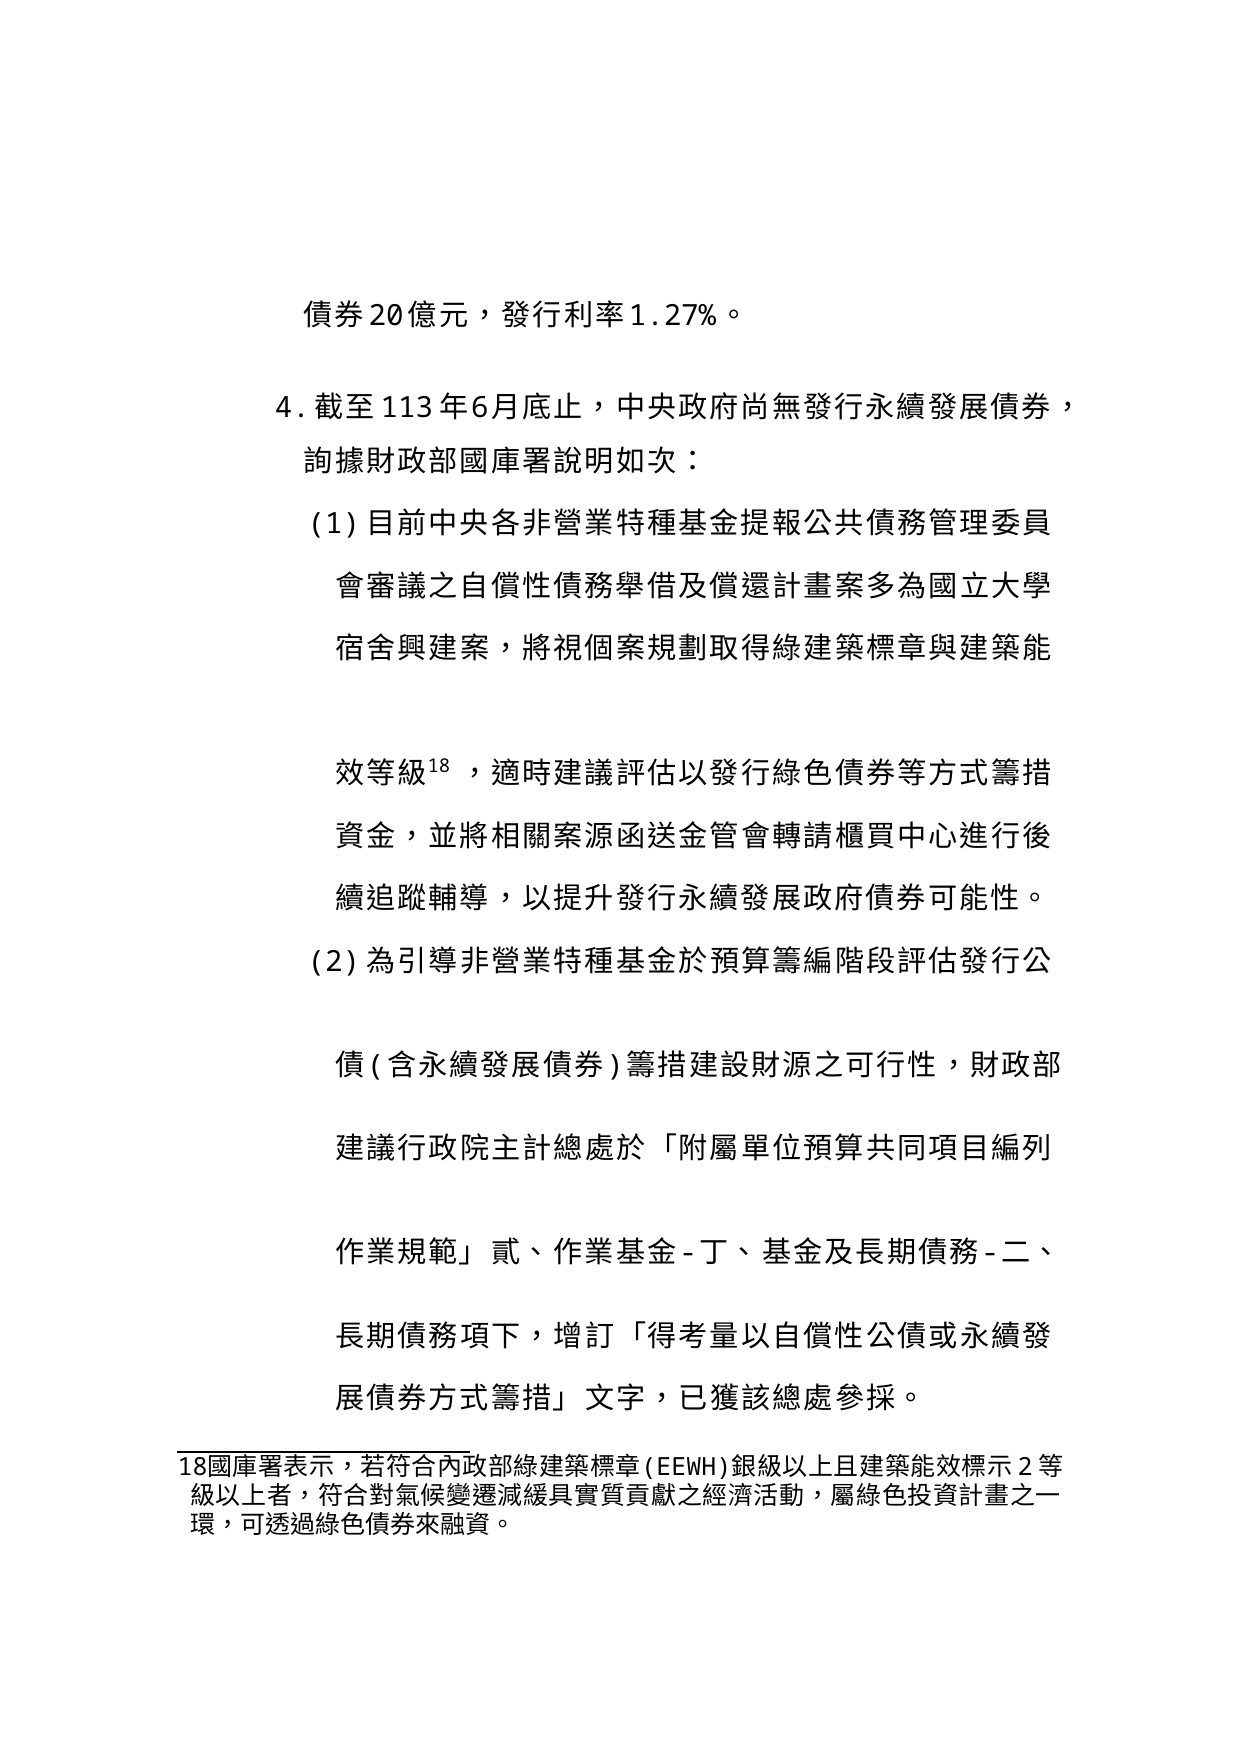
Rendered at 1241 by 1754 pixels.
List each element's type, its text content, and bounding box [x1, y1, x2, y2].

text 國庫署表示，若符合內政部綠建築標章(EEWH)銀級以上且建築能效標示2等級以上者，符合對氣候變遷減緩具實質貢獻之經濟活動，屬綠色投資計畫之一環，可透過綠色債券來融資。 [177, 1452, 1063, 1539]
text (1)目前中央各非營業特種基金提報公共債務管理委員會審議之自償性債務舉借及償還計畫案多為國立大學宿舍興建案，將視個案規劃取得綠建築標章與建築能效等級，適時建議評估以發行綠色債券等方式籌措資金，並將相關案源函送金管會轉請櫃買中心進行後續追蹤輔導，以提升發行永續發展政府債券可能性。 [296, 479, 1063, 917]
text (2)為引導非營業特種基金於預算籌編階段評估發行公債(含永續發展債券)籌措建設財源之可行性，財政部建議行政院主計總處於「附屬單位預算共同項目編列作業規範」貳、作業基金-丁、基金及長期債務-二、長期債務項下，增訂「得考量以自償性公債或永續發展債券方式籌措」文字，已獲該總處參採。 [296, 917, 1063, 1417]
text 債券20億元，發行利率1.27%。 [266, 229, 1063, 354]
text 4.截至113年6月底止，中央政府尚無發行永續發展債券，詢據財政部國庫署說明如次： [266, 354, 1063, 479]
